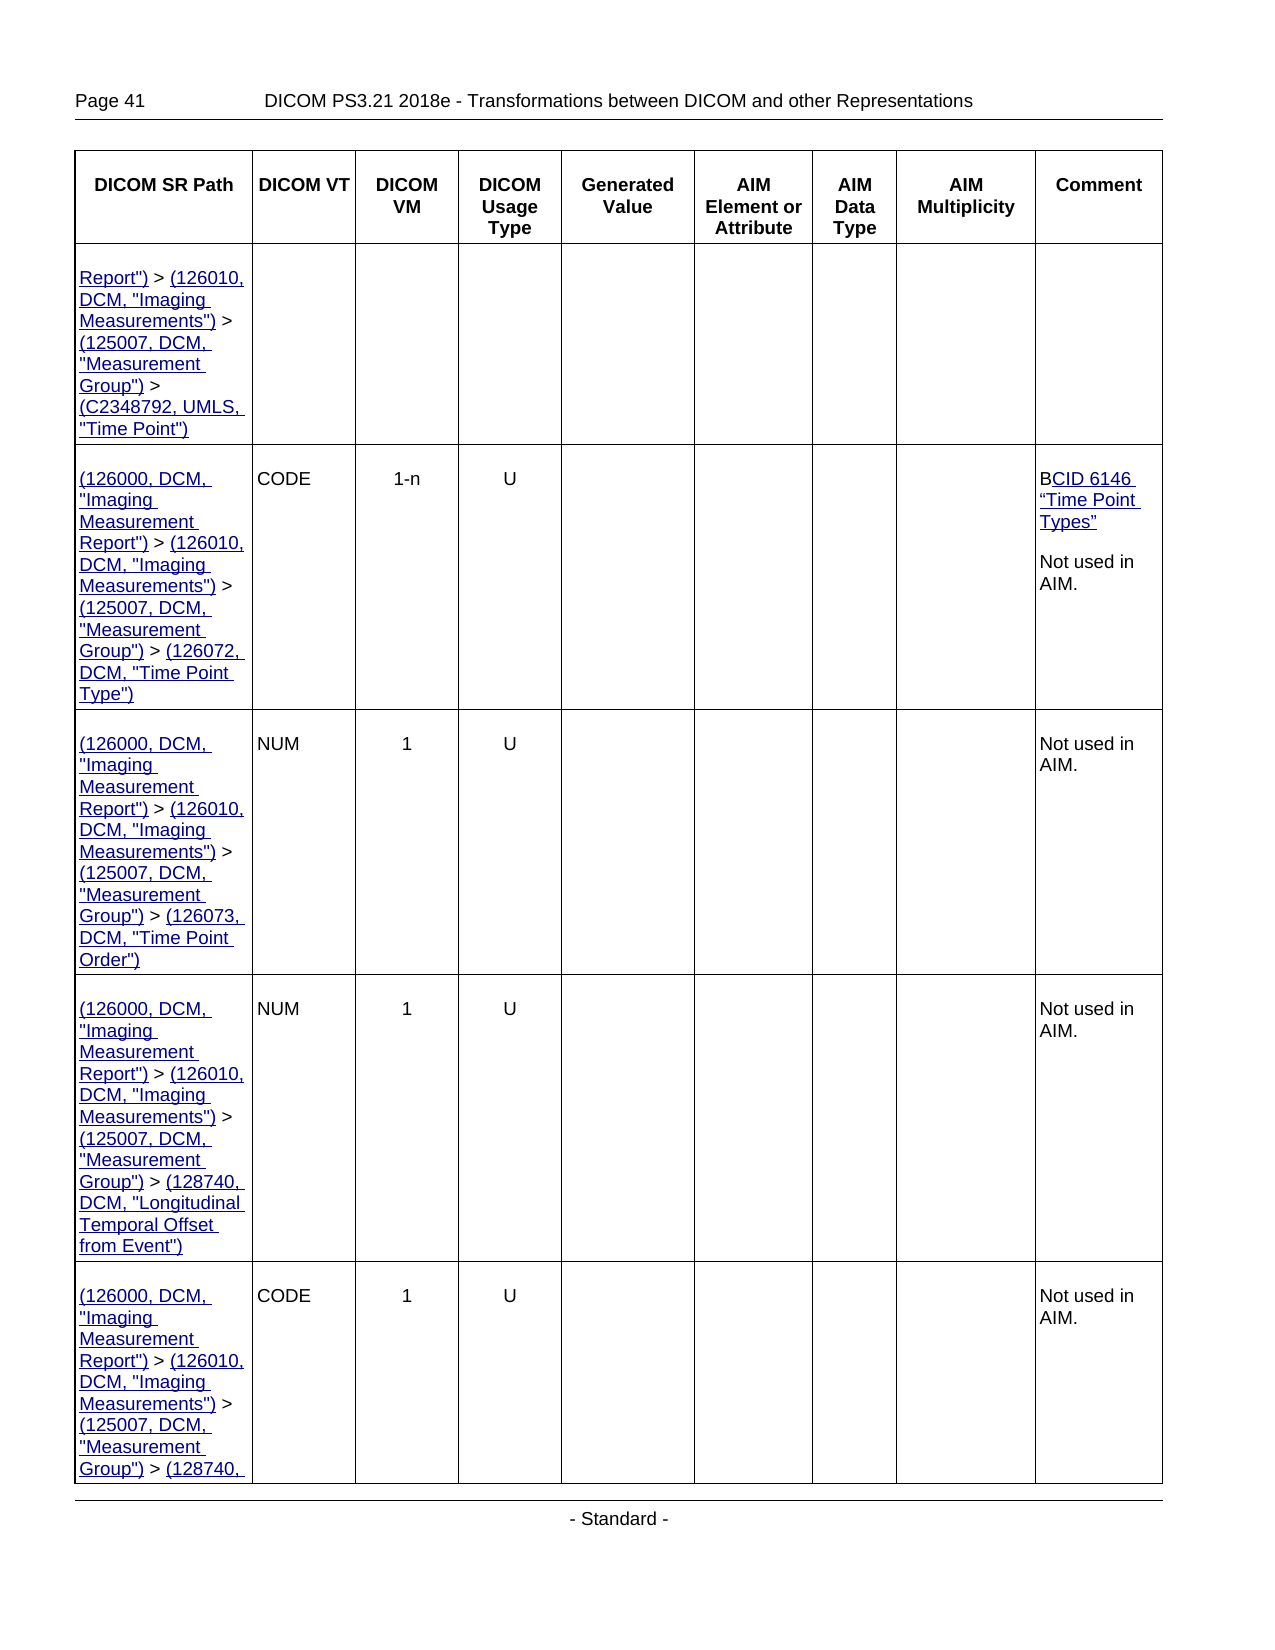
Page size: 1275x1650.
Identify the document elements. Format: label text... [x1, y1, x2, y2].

table_header AIM Data Type [813, 151, 896, 243]
table_cell NUM [253, 710, 355, 974]
table_cell [813, 1262, 896, 1483]
table_cell CODE [253, 445, 355, 709]
table_cell [562, 710, 694, 974]
table_header DICOM Usage Type [459, 151, 561, 243]
table_header DICOM SR Path [76, 151, 252, 243]
table_cell 1-n [356, 445, 458, 709]
table_cell [897, 244, 1035, 443]
table_cell (126000, DCM, "Imaging Measurement Report") > (126010, DCM, "Imaging Measurements") > (125007, DCM, "Measurement Group") > (126073, DCM, "Time Point Order") [76, 710, 252, 974]
table_cell [356, 244, 458, 443]
table_cell Not used in AIM. [1036, 710, 1162, 974]
table_cell [813, 244, 896, 443]
table_cell [253, 244, 355, 443]
table_cell U [459, 1262, 561, 1483]
table_header Comment [1036, 151, 1162, 243]
table_cell Not used in AIM. [1036, 1262, 1162, 1483]
table_cell [897, 975, 1035, 1261]
table_cell [897, 710, 1035, 974]
table_cell [695, 975, 812, 1261]
table_cell [562, 244, 694, 443]
table_cell Not used in AIM. [1036, 975, 1162, 1261]
table_cell Report") > (126010, DCM, "Imaging Measurements") > (125007, DCM, "Measurement Group") > (C2348792, UMLS, "Time Point") [76, 244, 252, 443]
table_cell [1036, 244, 1162, 443]
table_cell [562, 445, 694, 709]
table_header Generated Value [562, 151, 694, 243]
table_cell (126000, DCM, "Imaging Measurement Report") > (126010, DCM, "Imaging Measurements") > (125007, DCM, "Measurement Group") > (126072, DCM, "Time Point Type") [76, 445, 252, 709]
table_cell [562, 975, 694, 1261]
table_cell [813, 445, 896, 709]
table_header AIM Multiplicity [897, 151, 1035, 243]
table_cell [695, 1262, 812, 1483]
table_cell NUM [253, 975, 355, 1261]
table_cell [813, 710, 896, 974]
table_cell [562, 1262, 694, 1483]
table_cell [897, 1262, 1035, 1483]
table_cell U [459, 975, 561, 1261]
table_header DICOM VT [253, 151, 355, 243]
table_cell [695, 445, 812, 709]
table_cell 1 [356, 710, 458, 974]
table_cell [459, 244, 561, 443]
table_cell 1 [356, 975, 458, 1261]
table_cell [897, 445, 1035, 709]
table_cell U [459, 710, 561, 974]
table_cell BCID 6146 “Time Point Types” Not used in AIM. [1036, 445, 1162, 709]
table_cell CODE [253, 1262, 355, 1483]
table_header DICOM VM [356, 151, 458, 243]
table_cell U [459, 445, 561, 709]
table_cell [813, 975, 896, 1261]
table_cell (126000, DCM, "Imaging Measurement Report") > (126010, DCM, "Imaging Measurements") > (125007, DCM, "Measurement Group") > (128740, [76, 1262, 252, 1483]
table_cell 1 [356, 1262, 458, 1483]
table_header AIM Element or Attribute [695, 151, 812, 243]
table_cell [695, 244, 812, 443]
table_cell (126000, DCM, "Imaging Measurement Report") > (126010, DCM, "Imaging Measurements") > (125007, DCM, "Measurement Group") > (128740, DCM, "Longitudinal Temporal Offset from Event") [76, 975, 252, 1261]
table_cell [695, 710, 812, 974]
